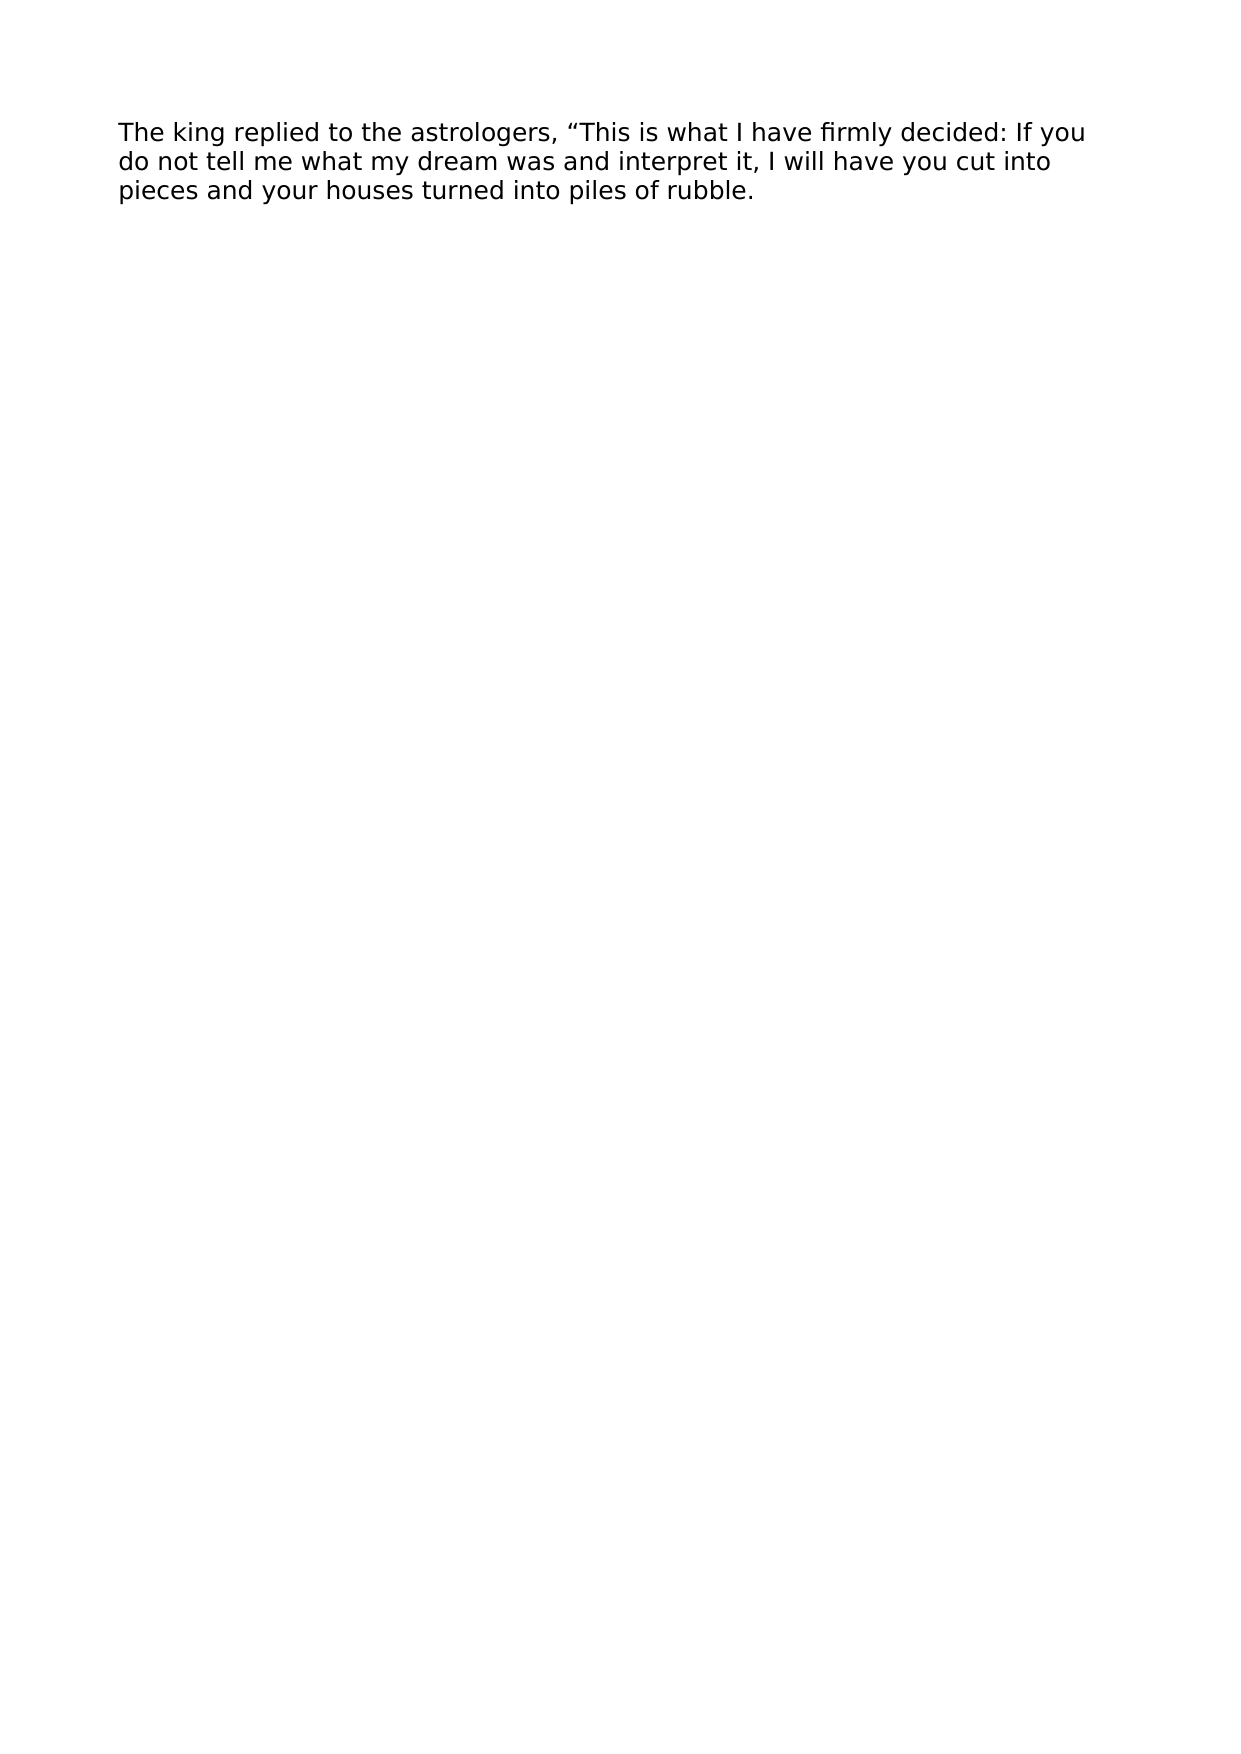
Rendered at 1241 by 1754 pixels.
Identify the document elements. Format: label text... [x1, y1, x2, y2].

text The king replied to the astrologers, “This is what I have firmly decided: If you do not tell me what my dream was and interpret it, I will have you cut into pieces and your houses turned into piles of rubble. [118, 118, 1122, 206]
